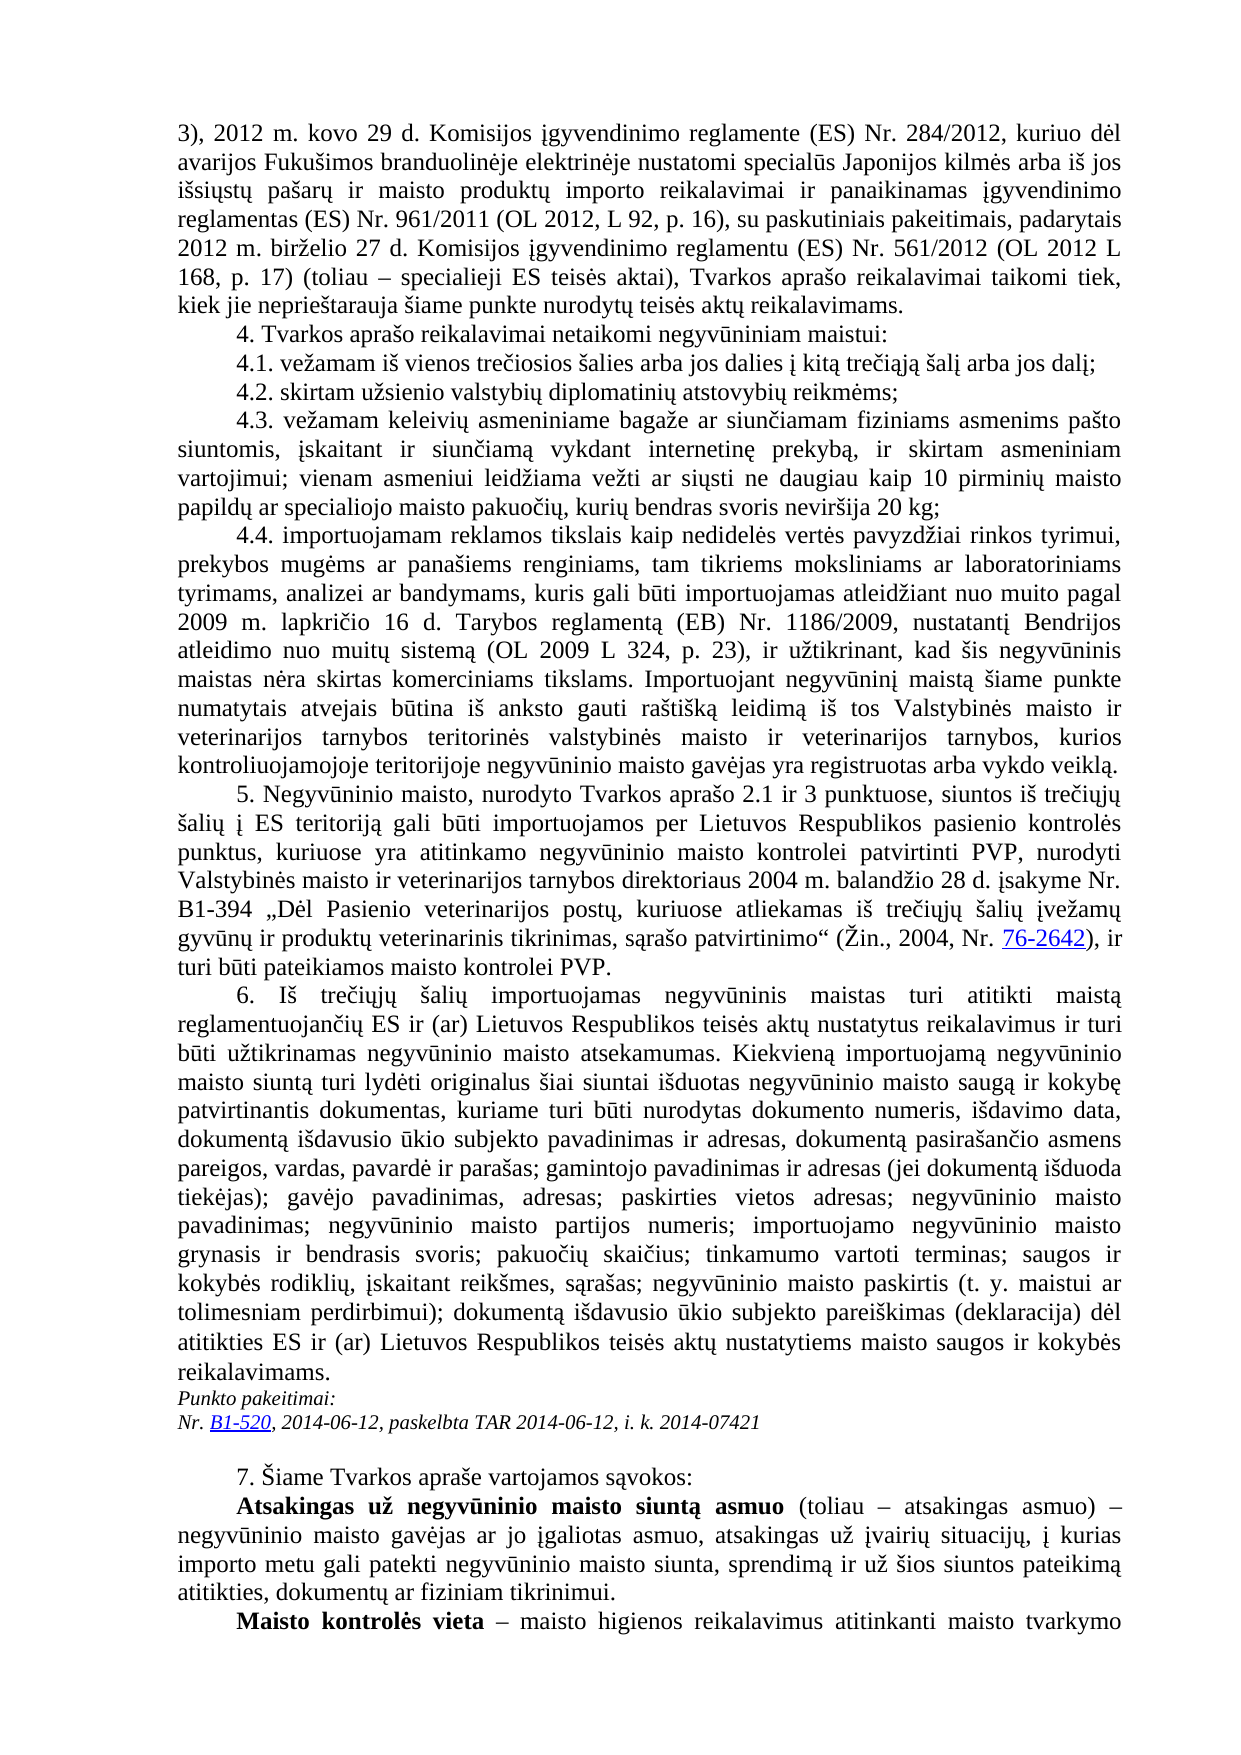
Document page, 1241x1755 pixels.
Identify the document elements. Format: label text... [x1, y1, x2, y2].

text 5. Negyvūninio maisto, nurodyto Tvarkos aprašo 2.1 ir 3 punktuose, siuntos iš trečiųjų šalių į ES teritoriją gali būti importuojamos per Lietuvos Respublikos pasienio kontrolės punktus, kuriuose yra atitinkamo negyvūninio maisto kontrolei patvirtinti PVP, nurodyti Valstybinės maisto ir veterinarijos tarnybos direktoriaus 2004 m. balandžio 28 d. įsakyme Nr. B1-394 „Dėl Pasienio veterinarijos postų, kuriuose atliekamas iš trečiųjų šalių įvežamų gyvūnų ir produktų veterinarinis tikrinimas, sąrašo patvirtinimo“ (Žin., 2004, Nr. 76-2642), ir turi būti pateikiamos maisto kontrolei PVP. [177, 779, 1122, 981]
text 4.1. vežamam iš vienos trečiosios šalies arba jos dalies į kitą trečiąją šalį arba jos dalį; [177, 348, 1122, 377]
text Punkto pakeitimai: [177, 1386, 1122, 1410]
text Atsakingas už negyvūninio maisto siuntą asmuo (toliau – atsakingas asmuo) – negyvūninio maisto gavėjas ar jo įgaliotas asmuo, atsakingas už įvairių situacijų, į kurias importo metu gali patekti negyvūninio maisto siunta, sprendimą ir už šios siuntos pateikimą atitikties, dokumentų ar fiziniam tikrinimui. [177, 1491, 1122, 1606]
text 4. Tvarkos aprašo reikalavimai netaikomi negyvūniniam maistui: [177, 319, 1122, 348]
text 4.4. importuojamam reklamos tikslais kaip nedidelės vertės pavyzdžiai rinkos tyrimui, prekybos mugėms ar panašiems renginiams, tam tikriems moksliniams ar laboratoriniams tyrimams, analizei ar bandymams, kuris gali būti importuojamas atleidžiant nuo muito pagal 2009 m. lapkričio 16 d. Tarybos reglamentą (EB) Nr. 1186/2009, nustatantį Bendrijos atleidimo nuo muitų sistemą (OL 2009 L 324, p. 23), ir užtikrinant, kad šis negyvūninis maistas nėra skirtas komerciniams tikslams. Importuojant negyvūninį maistą šiame punkte numatytais atvejais būtina iš anksto gauti raštišką leidimą iš tos Valstybinės maisto ir veterinarijos tarnybos teritorinės valstybinės maisto ir veterinarijos tarnybos, kurios kontroliuojamojoje teritorijoje negyvūninio maisto gavėjas yra registruotas arba vykdo veiklą. [177, 521, 1122, 779]
text 7. Šiame Tvarkos apraše vartojamos sąvokos: [177, 1462, 1122, 1491]
text 3), 2012 m. kovo 29 d. Komisijos įgyvendinimo reglamente (ES) Nr. 284/2012, kuriuo dėl avarijos Fukušimos branduolinėje elektrinėje nustatomi specialūs Japonijos kilmės arba iš jos išsiųstų pašarų ir maisto produktų importo reikalavimai ir panaikinamas įgyvendinimo reglamentas (ES) Nr. 961/2011 (OL 2012, L 92, p. 16), su paskutiniais pakeitimais, padarytais 2012 m. birželio 27 d. Komisijos įgyvendinimo reglamentu (ES) Nr. 561/2012 (OL 2012 L 168, p. 17) (toliau – specialieji ES teisės aktai), Tvarkos aprašo reikalavimai taikomi tiek, kiek jie neprieštarauja šiame punkte nurodytų teisės aktų reikalavimams. [177, 118, 1122, 319]
text 6. Iš trečiųjų šalių importuojamas negyvūninis maistas turi atitikti maistą reglamentuojančių ES ir (ar) Lietuvos Respublikos teisės aktų nustatytus reikalavimus ir turi būti užtikrinamas negyvūninio maisto atsekamumas. Kiekvieną importuojamą negyvūninio maisto siuntą turi lydėti originalus šiai siuntai išduotas negyvūninio maisto saugą ir kokybę patvirtinantis dokumentas, kuriame turi būti nurodytas dokumento numeris, išdavimo data, dokumentą išdavusio ūkio subjekto pavadinimas ir adresas, dokumentą pasirašančio asmens pareigos, vardas, pavardė ir parašas; gamintojo pavadinimas ir adresas (jei dokumentą išduoda tiekėjas); gavėjo pavadinimas, adresas; paskirties vietos adresas; negyvūninio maisto pavadinimas; negyvūninio maisto partijos numeris; importuojamo negyvūninio maisto grynasis ir bendrasis svoris; pakuočių skaičius; tinkamumo vartoti terminas; saugos ir kokybės rodiklių, įskaitant reikšmes, sąrašas; negyvūninio maisto paskirtis (t. y. maistui ar tolimesniam perdirbimui); dokumentą išdavusio ūkio subjekto pareiškimas (deklaracija) dėl atitikties ES ir (ar) Lietuvos Respublikos teisės aktų nustatytiems maisto saugos ir kokybės reikalavimams. [177, 981, 1122, 1386]
text Nr. B1-520, 2014-06-12, paskelbta TAR 2014-06-12, i. k. 2014-07421 [177, 1410, 1122, 1434]
text 4.2. skirtam užsienio valstybių diplomatinių atstovybių reikmėms; [177, 377, 1122, 406]
text Maisto kontrolės vieta – maisto higienos reikalavimus atitinkanti maisto tvarkymo [177, 1606, 1122, 1635]
text 4.3. vežamam keleivių asmeniniame bagaže ar siunčiamam fiziniams asmenims pašto siuntomis, įskaitant ir siunčiamą vykdant internetinę prekybą, ir skirtam asmeniniam vartojimui; vienam asmeniui leidžiama vežti ar siųsti ne daugiau kaip 10 pirminių maisto papildų ar specialiojo maisto pakuočių, kurių bendras svoris neviršija 20 kg; [177, 406, 1122, 521]
